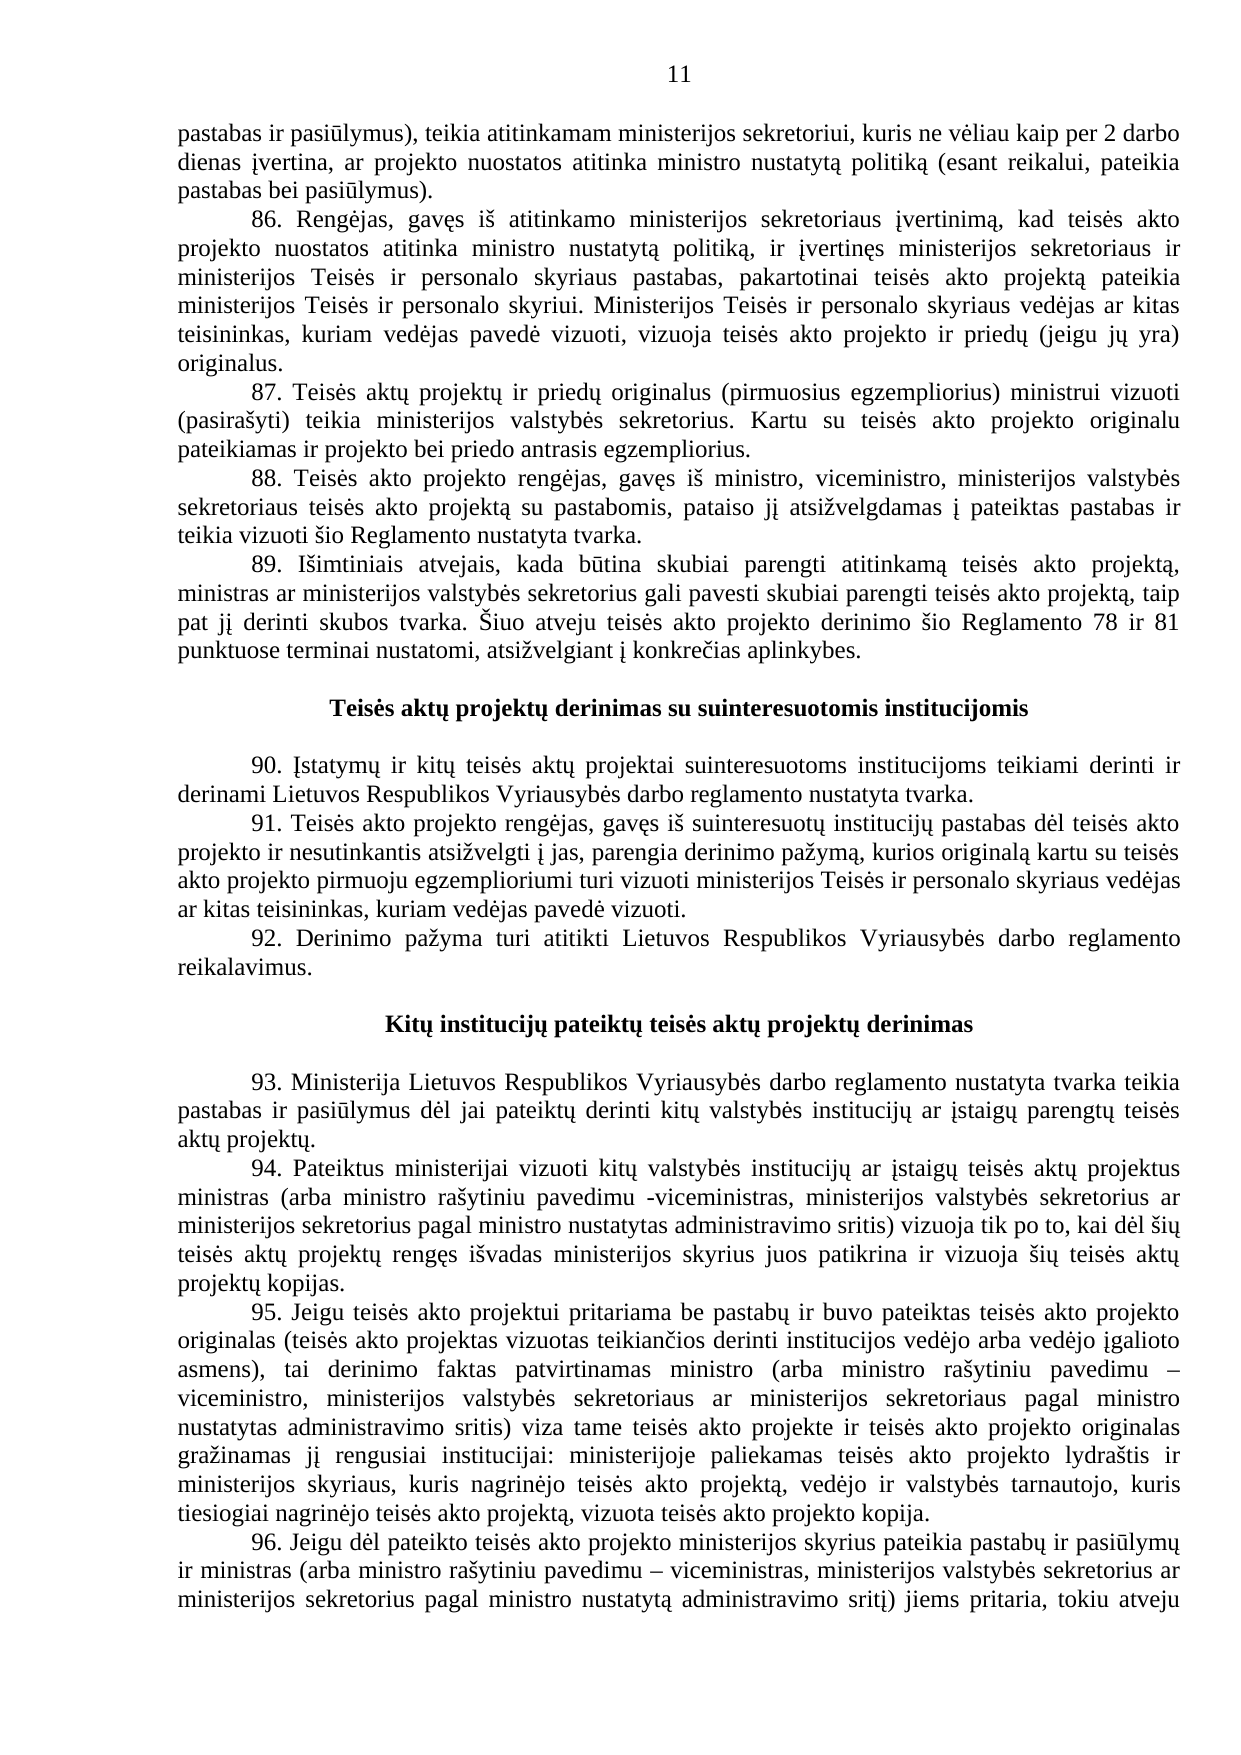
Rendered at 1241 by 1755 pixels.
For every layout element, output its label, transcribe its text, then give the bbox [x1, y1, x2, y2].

text pastabas ir pasiūlymus), teikia atitinkamam ministerijos sekretoriui, kuris ne vėliau kaip per 2 darbo dienas įvertina, ar projekto nuostatos atitinka ministro nustatytą politiką (esant reikalui, pateikia pastabas bei pasiūlymus). [177, 118, 1181, 204]
text 86. Rengėjas, gavęs iš atitinkamo ministerijos sekretoriaus įvertinimą, kad teisės akto projekto nuostatos atitinka ministro nustatytą politiką, ir įvertinęs ministerijos sekretoriaus ir ministerijos Teisės ir personalo skyriaus pastabas, pakartotinai teisės akto projektą pateikia ministerijos Teisės ir personalo skyriui. Ministerijos Teisės ir personalo skyriaus vedėjas ar kitas teisininkas, kuriam vedėjas pavedė vizuoti, vizuoja teisės akto projekto ir priedų (jeigu jų yra) originalus. [177, 204, 1181, 377]
text 89. Išimtiniais atvejais, kada būtina skubiai parengti atitinkamą teisės akto projektą, ministras ar ministerijos valstybės sekretorius gali pavesti skubiai parengti teisės akto projektą, taip pat jį derinti skubos tvarka. Šiuo atveju teisės akto projekto derinimo šio Reglamento 78 ir 81 punktuose terminai nustatomi, atsižvelgiant į konkrečias aplinkybes. [177, 549, 1181, 664]
text 96. Jeigu dėl pateikto teisės akto projekto ministerijos skyrius pateikia pastabų ir pasiūlymų ir ministras (arba ministro rašytiniu pavedimu – viceministras, ministerijos valstybės sekretorius ar ministerijos sekretorius pagal ministro nustatytą administravimo sritį) jiems pritaria, tokiu atveju [177, 1527, 1181, 1613]
text Teisės aktų projektų derinimas su suinteresuotomis institucijomis [177, 693, 1181, 722]
text Kitų institucijų pateiktų teisės aktų projektų derinimas [177, 1009, 1181, 1038]
text 93. Ministerija Lietuvos Respublikos Vyriausybės darbo reglamento nustatyta tvarka teikia pastabas ir pasiūlymus dėl jai pateiktų derinti kitų valstybės institucijų ar įstaigų parengtų teisės aktų projektų. [177, 1067, 1181, 1153]
text 92. Derinimo pažyma turi atitikti Lietuvos Respublikos Vyriausybės darbo reglamento reikalavimus. [177, 923, 1181, 981]
text 91. Teisės akto projekto rengėjas, gavęs iš suinteresuotų institucijų pastabas dėl teisės akto projekto ir nesutinkantis atsižvelgti į jas, parengia derinimo pažymą, kurios originalą kartu su teisės akto projekto pirmuoju egzemplioriumi turi vizuoti ministerijos Teisės ir personalo skyriaus vedėjas ar kitas teisininkas, kuriam vedėjas pavedė vizuoti. [177, 808, 1181, 923]
text 94. Pateiktus ministerijai vizuoti kitų valstybės institucijų ar įstaigų teisės aktų projektus ministras (arba ministro rašytiniu pavedimu -viceministras, ministerijos valstybės sekretorius ar ministerijos sekretorius pagal ministro nustatytas administravimo sritis) vizuoja tik po to, kai dėl šių teisės aktų projektų rengęs išvadas ministerijos skyrius juos patikrina ir vizuoja šių teisės aktų projektų kopijas. [177, 1153, 1181, 1297]
text 88. Teisės akto projekto rengėjas, gavęs iš ministro, viceministro, ministerijos valstybės sekretoriaus teisės akto projektą su pastabomis, pataiso jį atsižvelgdamas į pateiktas pastabas ir teikia vizuoti šio Reglamento nustatyta tvarka. [177, 463, 1181, 549]
text 95. Jeigu teisės akto projektui pritariama be pastabų ir buvo pateiktas teisės akto projekto originalas (teisės akto projektas vizuotas teikiančios derinti institucijos vedėjo arba vedėjo įgalioto asmens), tai derinimo faktas patvirtinamas ministro (arba ministro rašytiniu pavedimu – viceministro, ministerijos valstybės sekretoriaus ar ministerijos sekretoriaus pagal ministro nustatytas administravimo sritis) viza tame teisės akto projekte ir teisės akto projekto originalas gražinamas jį rengusiai institucijai: ministerijoje paliekamas teisės akto projekto lydraštis ir ministerijos skyriaus, kuris nagrinėjo teisės akto projektą, vedėjo ir valstybės tarnautojo, kuris tiesiogiai nagrinėjo teisės akto projektą, vizuota teisės akto projekto kopija. [177, 1297, 1181, 1527]
text 90. Įstatymų ir kitų teisės aktų projektai suinteresuotoms institucijoms teikiami derinti ir derinami Lietuvos Respublikos Vyriausybės darbo reglamento nustatyta tvarka. [177, 751, 1181, 808]
text 87. Teisės aktų projektų ir priedų originalus (pirmuosius egzempliorius) ministrui vizuoti (pasirašyti) teikia ministerijos valstybės sekretorius. Kartu su teisės akto projekto originalu pateikiamas ir projekto bei priedo antrasis egzempliorius. [177, 377, 1181, 463]
